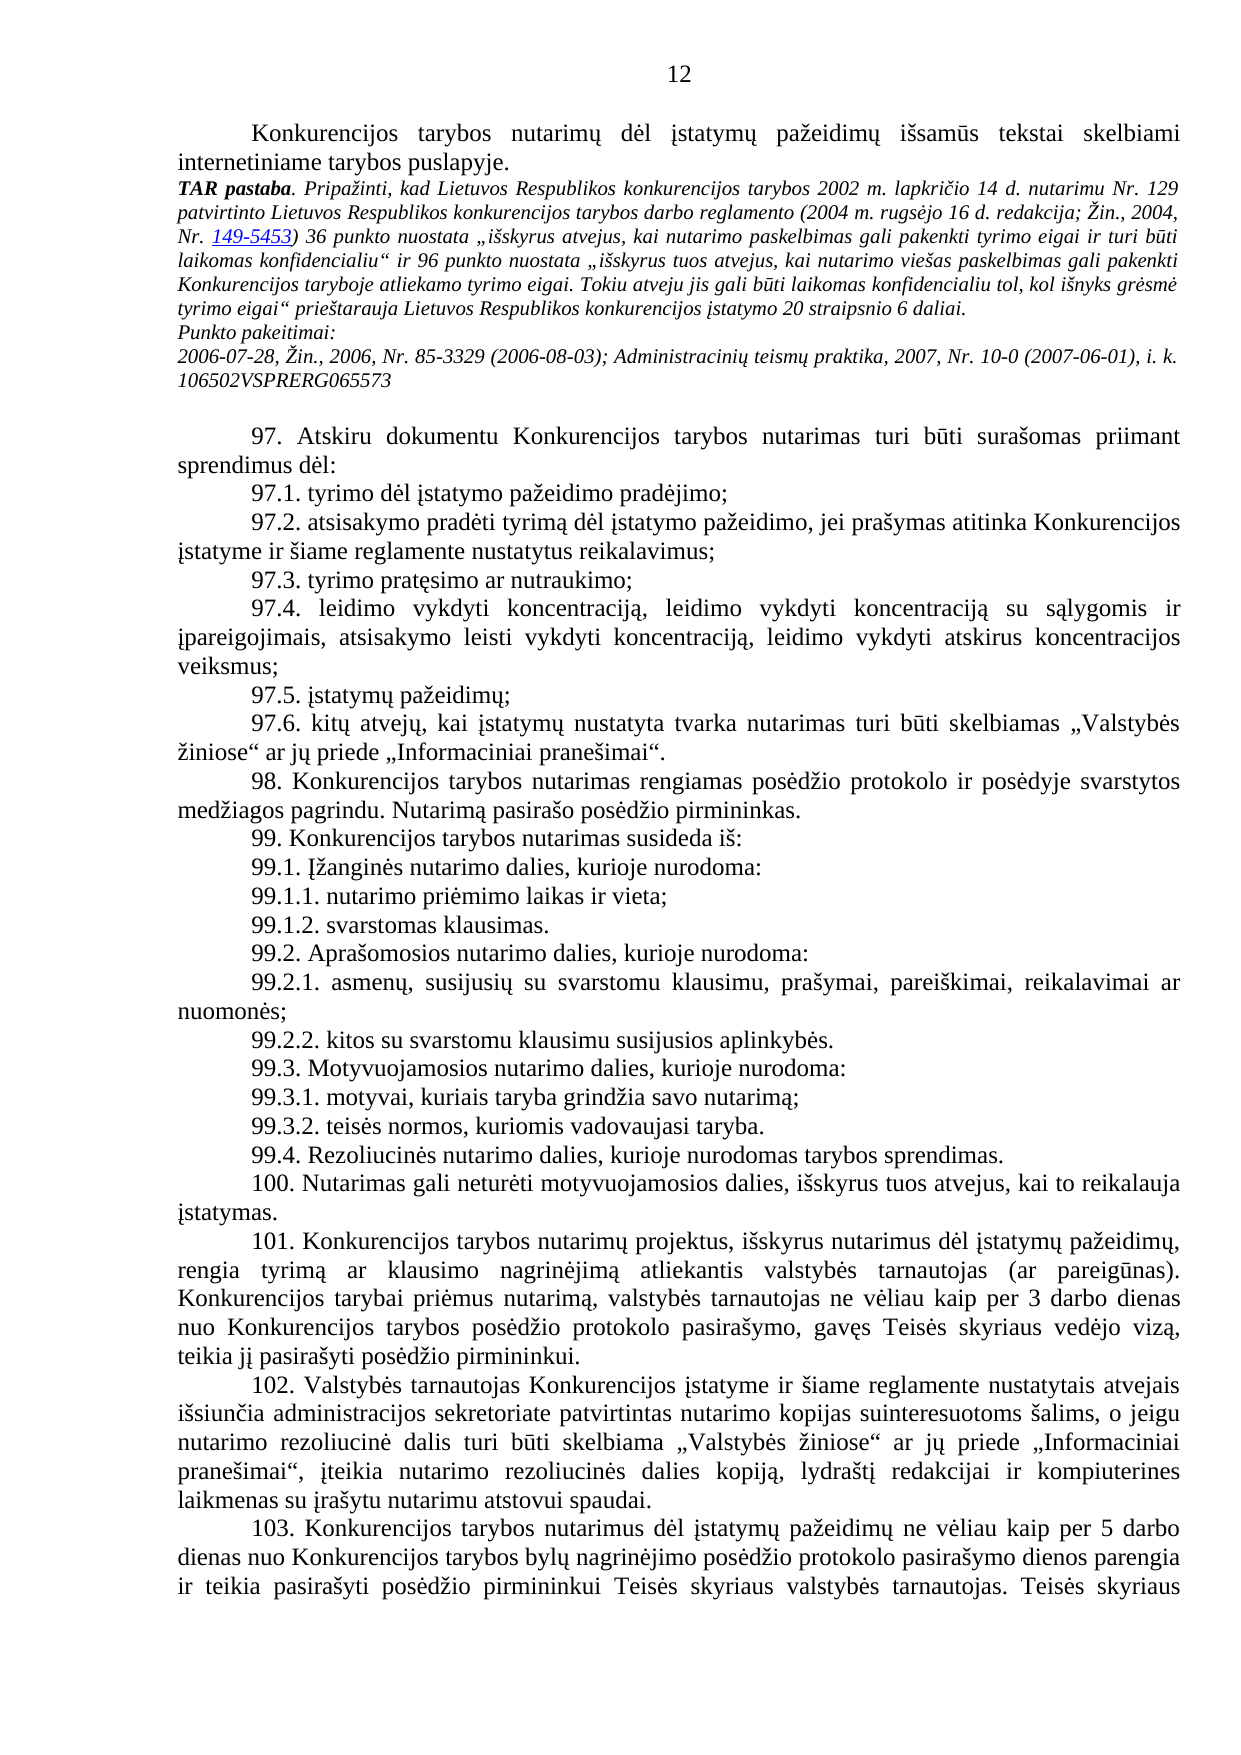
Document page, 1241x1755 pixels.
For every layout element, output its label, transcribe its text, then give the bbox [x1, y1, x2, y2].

text 103. Konkurencijos tarybos nutarimus dėl įstatymų pažeidimų ne vėliau kaip per 5 darbo dienas nuo Konkurencijos tarybos bylų nagrinėjimo posėdžio protokolo pasirašymo dienos parengia ir teikia pasirašyti posėdžio pirmininkui Teisės skyriaus valstybės tarnautojas. Teisės skyriaus [177, 1513, 1181, 1600]
text 97.6. kitų atvejų, kai įstatymų nustatyta tvarka nutarimas turi būti skelbiamas „Valstybės žiniose“ ar jų priede „Informaciniai pranešimai“. [177, 708, 1181, 766]
text 99.3.1. motyvai, kuriais taryba grindžia savo nutarimą; [177, 1082, 1181, 1111]
text 97. Atskiru dokumentu Konkurencijos tarybos nutarimas turi būti surašomas priimant sprendimus dėl: [177, 421, 1181, 478]
text 99.1.2. svarstomas klausimas. [177, 910, 1181, 938]
text 99.3.2. teisės normos, kuriomis vadovaujasi taryba. [177, 1111, 1181, 1140]
text 97.1. tyrimo dėl įstatymo pažeidimo pradėjimo; [177, 478, 1181, 507]
text TAR pastaba. Pripažinti, kad Lietuvos Respublikos konkurencijos tarybos 2002 m. lapkričio 14 d. nutarimu Nr. 129 patvirtinto Lietuvos Respublikos konkurencijos tarybos darbo reglamento (2004 m. rugsėjo 16 d. redakcija; Žin., 2004, Nr. 149-5453) 36 punkto nuostata „išskyrus atvejus, kai nutarimo paskelbimas gali pakenkti tyrimo eigai ir turi būti laikomas konfidencialiu“ ir 96 punkto nuostata „išskyrus tuos atvejus, kai nutarimo viešas paskelbimas gali pakenkti Konkurencijos taryboje atliekamo tyrimo eigai. Tokiu atveju jis gali būti laikomas konfidencialiu tol, kol išnyks grėsmė tyrimo eigai“ prieštarauja Lietuvos Respublikos konkurencijos įstatymo 20 straipsnio 6 daliai. [177, 176, 1181, 320]
text 99. Konkurencijos tarybos nutarimas susideda iš: [177, 823, 1181, 852]
text 98. Konkurencijos tarybos nutarimas rengiamas posėdžio protokolo ir posėdyje svarstytos medžiagos pagrindu. Nutarimą pasirašo posėdžio pirmininkas. [177, 766, 1181, 823]
text 2006-07-28, Žin., 2006, Nr. 85-3329 (2006-08-03); Administracinių teismų praktika, 2007, Nr. 10-0 (2007-06-01), i. k. 106502VSPRERG065573 [177, 344, 1181, 392]
text Konkurencijos tarybos nutarimų dėl įstatymų pažeidimų išsamūs tekstai skelbiami internetiniame tarybos puslapyje. [177, 118, 1181, 176]
text 101. Konkurencijos tarybos nutarimų projektus, išskyrus nutarimus dėl įstatymų pažeidimų, rengia tyrimą ar klausimo nagrinėjimą atliekantis valstybės tarnautojas (ar pareigūnas). Konkurencijos tarybai priėmus nutarimą, valstybės tarnautojas ne vėliau kaip per 3 darbo dienas nuo Konkurencijos tarybos posėdžio protokolo pasirašymo, gavęs Teisės skyriaus vedėjo vizą, teikia jį pasirašyti posėdžio pirmininkui. [177, 1226, 1181, 1370]
text 99.2.1. asmenų, susijusių su svarstomu klausimu, prašymai, pareiškimai, reikalavimai ar nuomonės; [177, 967, 1181, 1025]
text 99.1. Įžanginės nutarimo dalies, kurioje nurodoma: [177, 852, 1181, 881]
text 97.2. atsisakymo pradėti tyrimą dėl įstatymo pažeidimo, jei prašymas atitinka Konkurencijos įstatyme ir šiame reglamente nustatytus reikalavimus; [177, 507, 1181, 565]
text 99.4. Rezoliucinės nutarimo dalies, kurioje nurodomas tarybos sprendimas. [177, 1140, 1181, 1168]
text Punkto pakeitimai: [177, 320, 1181, 344]
text 99.2.2. kitos su svarstomu klausimu susijusios aplinkybės. [177, 1025, 1181, 1053]
text 99.1.1. nutarimo priėmimo laikas ir vieta; [177, 881, 1181, 910]
text 102. Valstybės tarnautojas Konkurencijos įstatyme ir šiame reglamente nustatytais atvejais išsiunčia administracijos sekretoriate patvirtintas nutarimo kopijas suinteresuotoms šalims, o jeigu nutarimo rezoliucinė dalis turi būti skelbiama „Valstybės žiniose“ ar jų priede „Informaciniai pranešimai“, įteikia nutarimo rezoliucinės dalies kopiją, lydraštį redakcijai ir kompiuterines laikmenas su įrašytu nutarimu atstovui spaudai. [177, 1370, 1181, 1513]
text 97.3. tyrimo pratęsimo ar nutraukimo; [177, 565, 1181, 593]
text 100. Nutarimas gali neturėti motyvuojamosios dalies, išskyrus tuos atvejus, kai to reikalauja įstatymas. [177, 1168, 1181, 1226]
text 97.5. įstatymų pažeidimų; [177, 680, 1181, 708]
text 97.4. leidimo vykdyti koncentraciją, leidimo vykdyti koncentraciją su sąlygomis ir įpareigojimais, atsisakymo leisti vykdyti koncentraciją, leidimo vykdyti atskirus koncentracijos veiksmus; [177, 593, 1181, 680]
text 99.2. Aprašomosios nutarimo dalies, kurioje nurodoma: [177, 938, 1181, 967]
text 99.3. Motyvuojamosios nutarimo dalies, kurioje nurodoma: [177, 1053, 1181, 1082]
